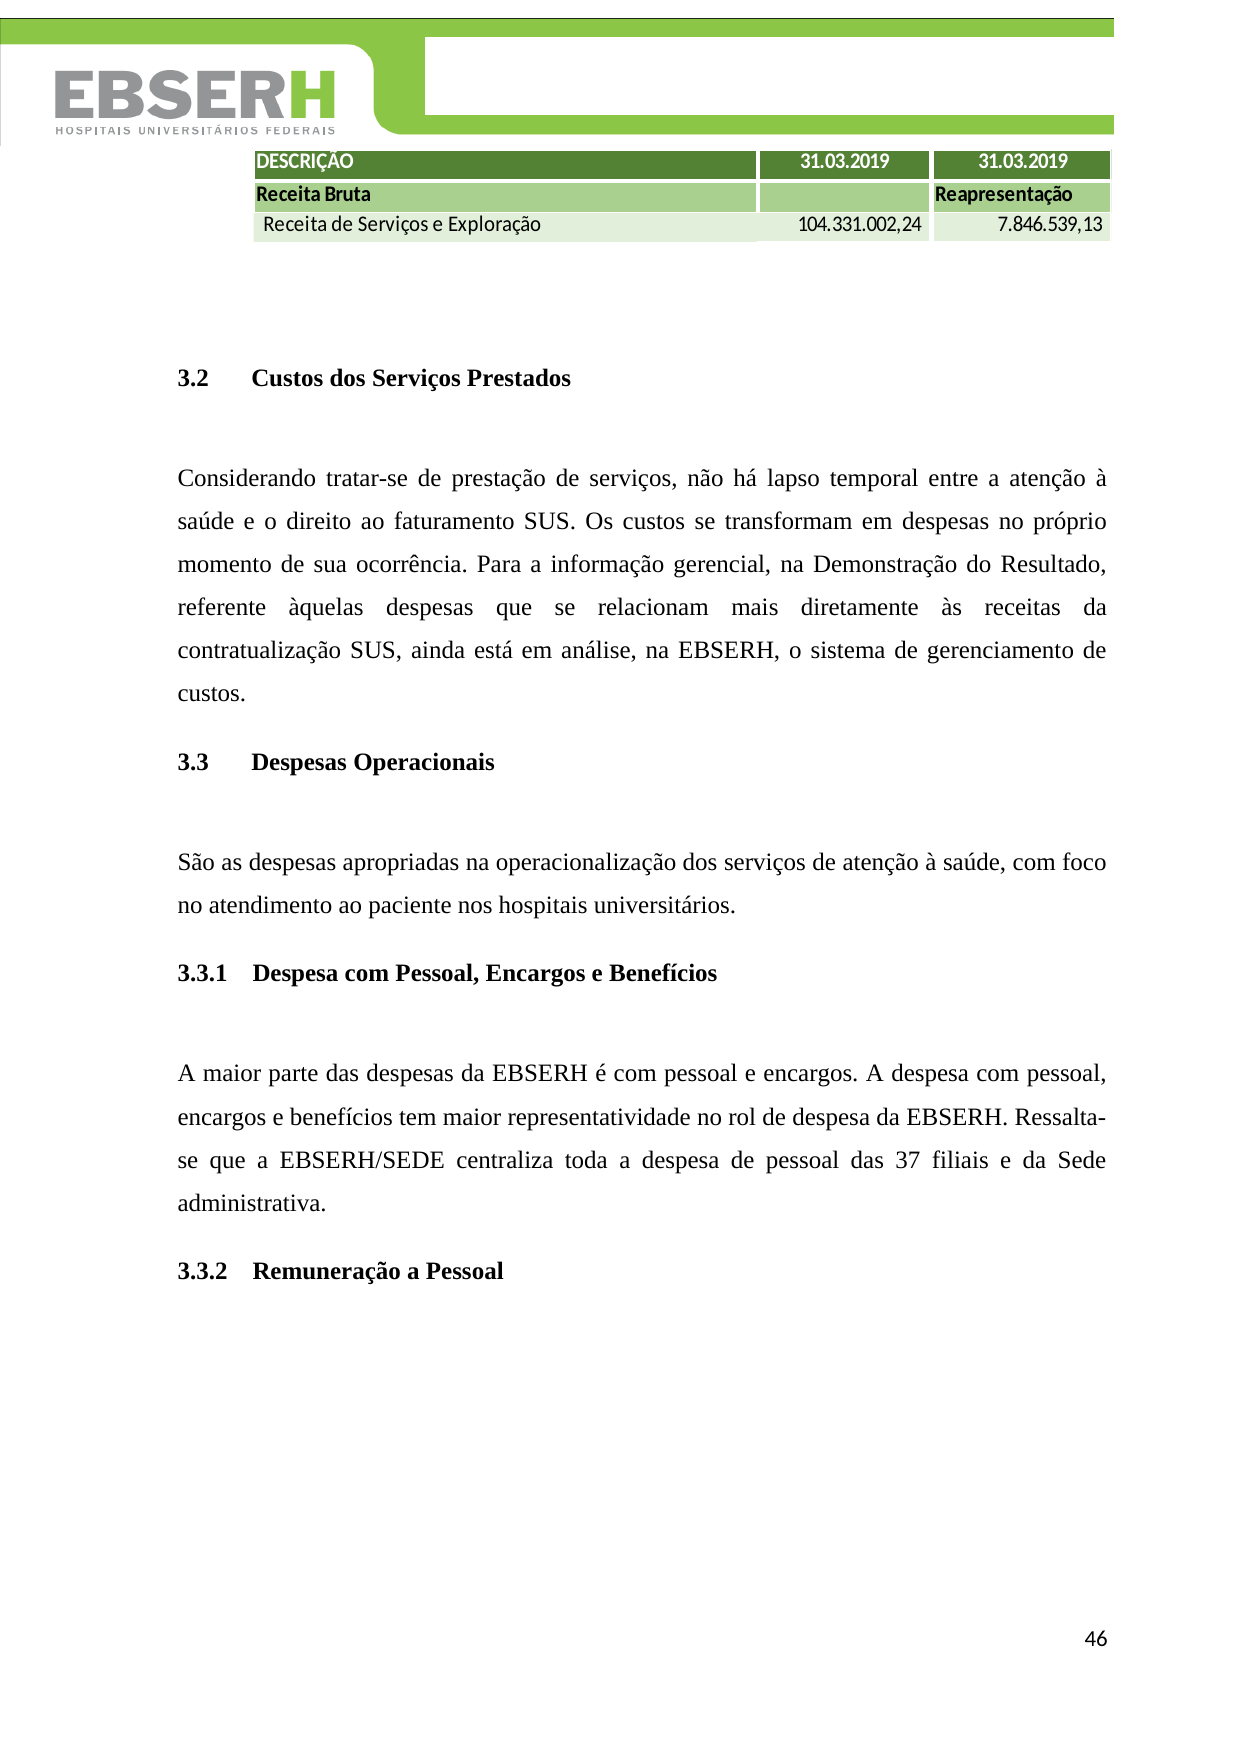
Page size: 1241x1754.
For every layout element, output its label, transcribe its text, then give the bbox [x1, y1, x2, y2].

list Despesas Operacionais [177, 747, 1107, 775]
text A maior parte das despesas da EBSERH é com pessoal e encargos. A despesa com pessoal, encargos e benefícios tem maior representatividade no rol de despesa da EBSERH. Ressalta-se que a EBSERH/SEDE centraliza toda a despesa de pessoal das 37 filiais e da Sede administrativa. [177, 1058, 1107, 1217]
list Remuneração a Pessoal [177, 1256, 1107, 1285]
list Custos dos Serviços Prestados [177, 363, 1107, 391]
text São as despesas apropriadas na operacionalização dos serviços de atenção à saúde, com foco no atendimento ao paciente nos hospitais universitários. [177, 847, 1107, 919]
text Considerando tratar-se de prestação de serviços, não há lapso temporal entre a atenção à saúde e o direito ao faturamento SUS. Os custos se transformam em despesas no próprio momento de sua ocorrência. Para a informação gerencial, na Demonstração do Resultado, referente àquelas despesas que se relacionam mais diretamente às receitas da contratualização SUS, ainda está em análise, na EBSERH, o sistema de gerenciamento de custos. [177, 463, 1107, 707]
list Despesa com Pessoal, Encargos e Benefícios [177, 958, 1107, 987]
